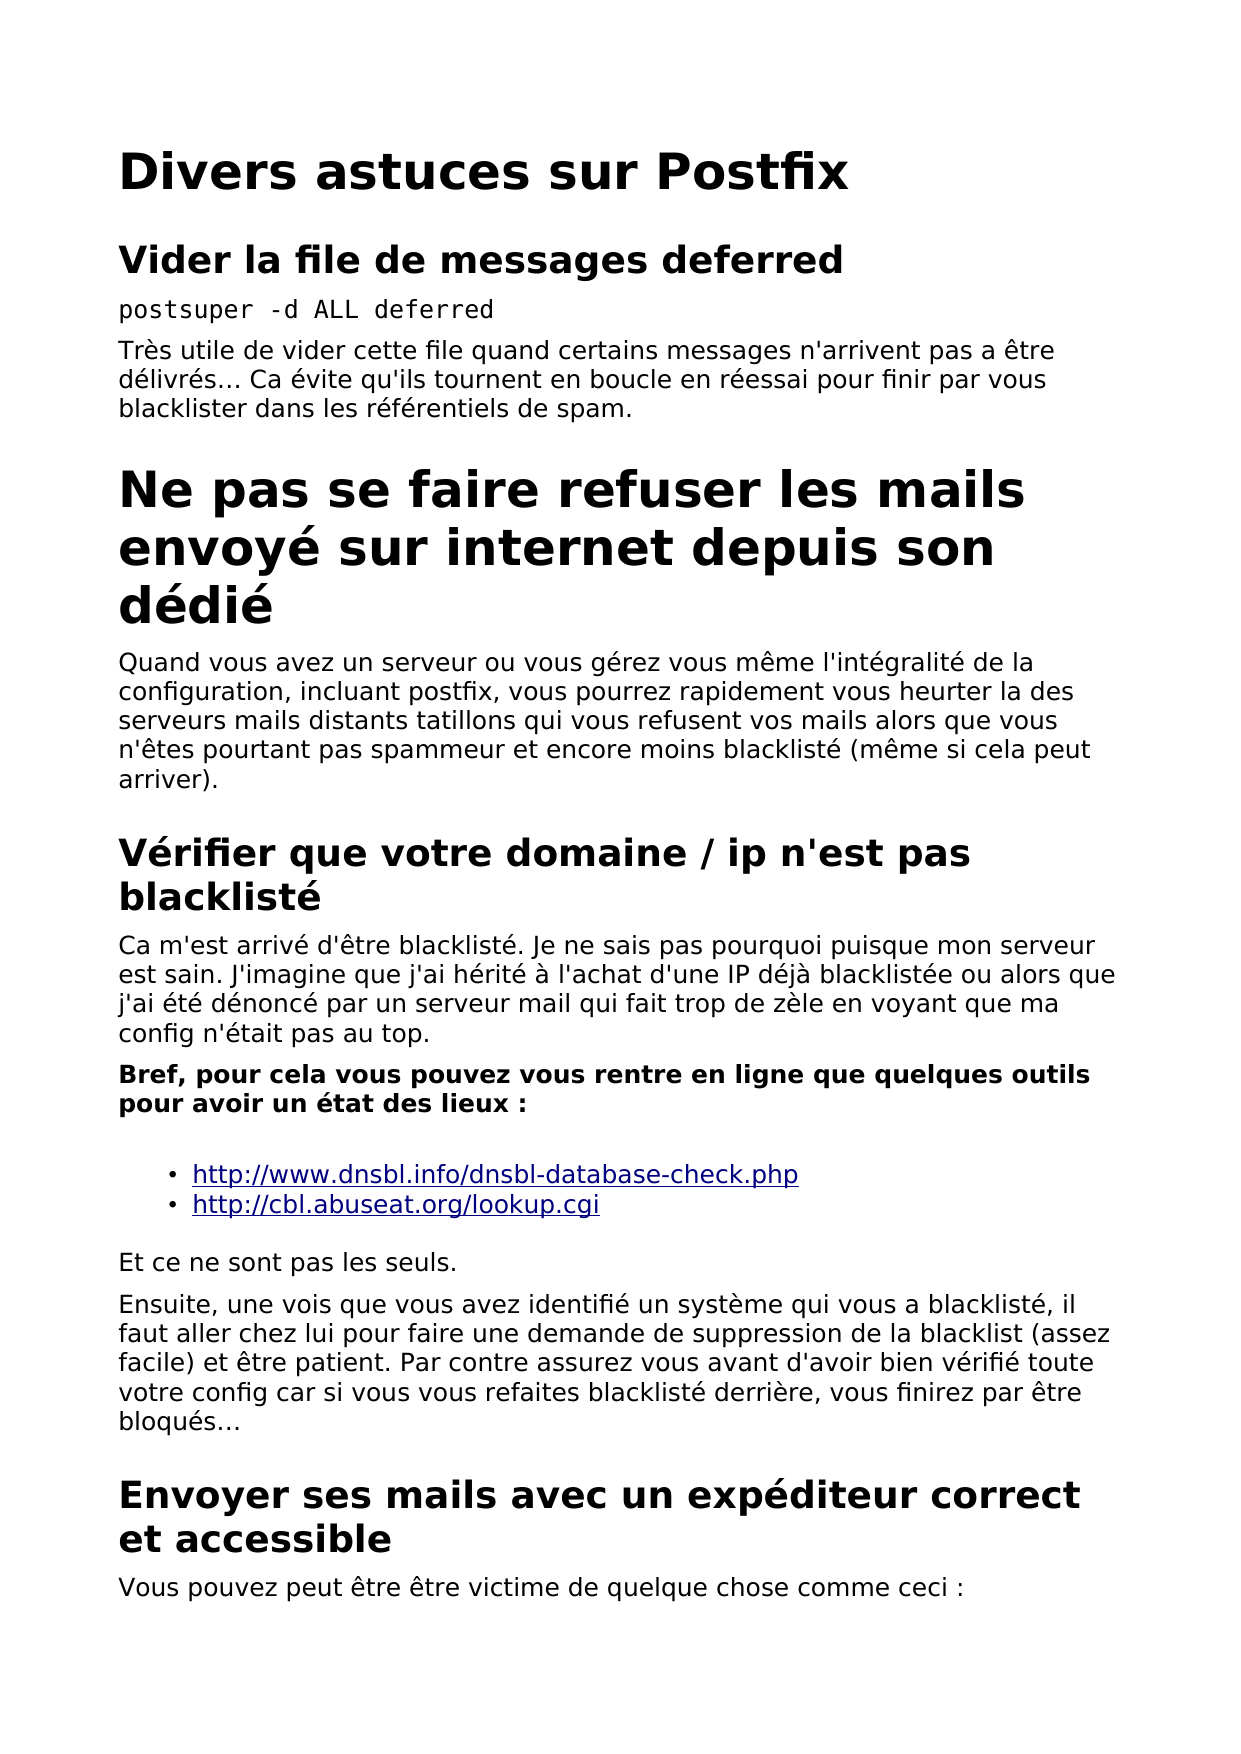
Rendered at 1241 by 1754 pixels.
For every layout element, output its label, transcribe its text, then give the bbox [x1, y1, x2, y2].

subtitle Envoyer ses mails avec un expéditeur correct et accessible [118, 1473, 1122, 1561]
text Vous pouvez peut être être victime de quelque chose comme ceci : [118, 1573, 1122, 1602]
text Ensuite, une vois que vous avez identifié un système qui vous a blacklisté, il faut aller chez lui pour faire une demande de suppression de la blacklist (assez facile) et être patient. Par contre assurez vous avant d'avoir bien vérifié toute votre config car si vous vous refaites blacklisté derrière, vous finirez par être bloqués… [118, 1290, 1122, 1436]
subtitle Ne pas se faire refuser les mails envoyé sur internet depuis son dédié [118, 461, 1122, 636]
list http://cbl.abuseat.org/lookup.cgi [177, 1190, 1122, 1219]
text Très utile de vider cette file quand certains messages n'arrivent pas a être délivrés… Ca évite qu'ils tournent en boucle en réessai pour finir par vous blacklister dans les référentiels de spam. [118, 336, 1122, 423]
text postsuper -d ALL deferred [118, 295, 1122, 324]
subtitle Divers astuces sur Postfix [118, 143, 1122, 201]
subtitle Vider la file de messages deferred [118, 239, 1122, 282]
list http://www.dnsbl.info/dnsbl-database-check.php [177, 1161, 1122, 1190]
text Bref, pour cela vous pouvez vous rentre en ligne que quelques outils pour avoir un état des lieux : [118, 1060, 1122, 1119]
text Ca m'est arrivé d'être blacklisté. Je ne sais pas pourquoi puisque mon serveur est sain. J'imagine que j'ai hérité à l'achat d'une IP déjà blacklistée ou alors que j'ai été dénoncé par un serveur mail qui fait trop de zèle en voyant que ma config n'était pas au top. [118, 931, 1122, 1048]
subtitle Vérifier que votre domaine / ip n'est pas blacklisté [118, 831, 1122, 919]
text Et ce ne sont pas les seuls. [118, 1248, 1122, 1278]
text Quand vous avez un serveur ou vous gérez vous même l'intégralité de la configuration, incluant postfix, vous pourrez rapidement vous heurter la des serveurs mails distants tatillons qui vous refusent vos mails alors que vous n'êtes pourtant pas spammeur et encore moins blacklisté (même si cela peut arriver). [118, 648, 1122, 794]
